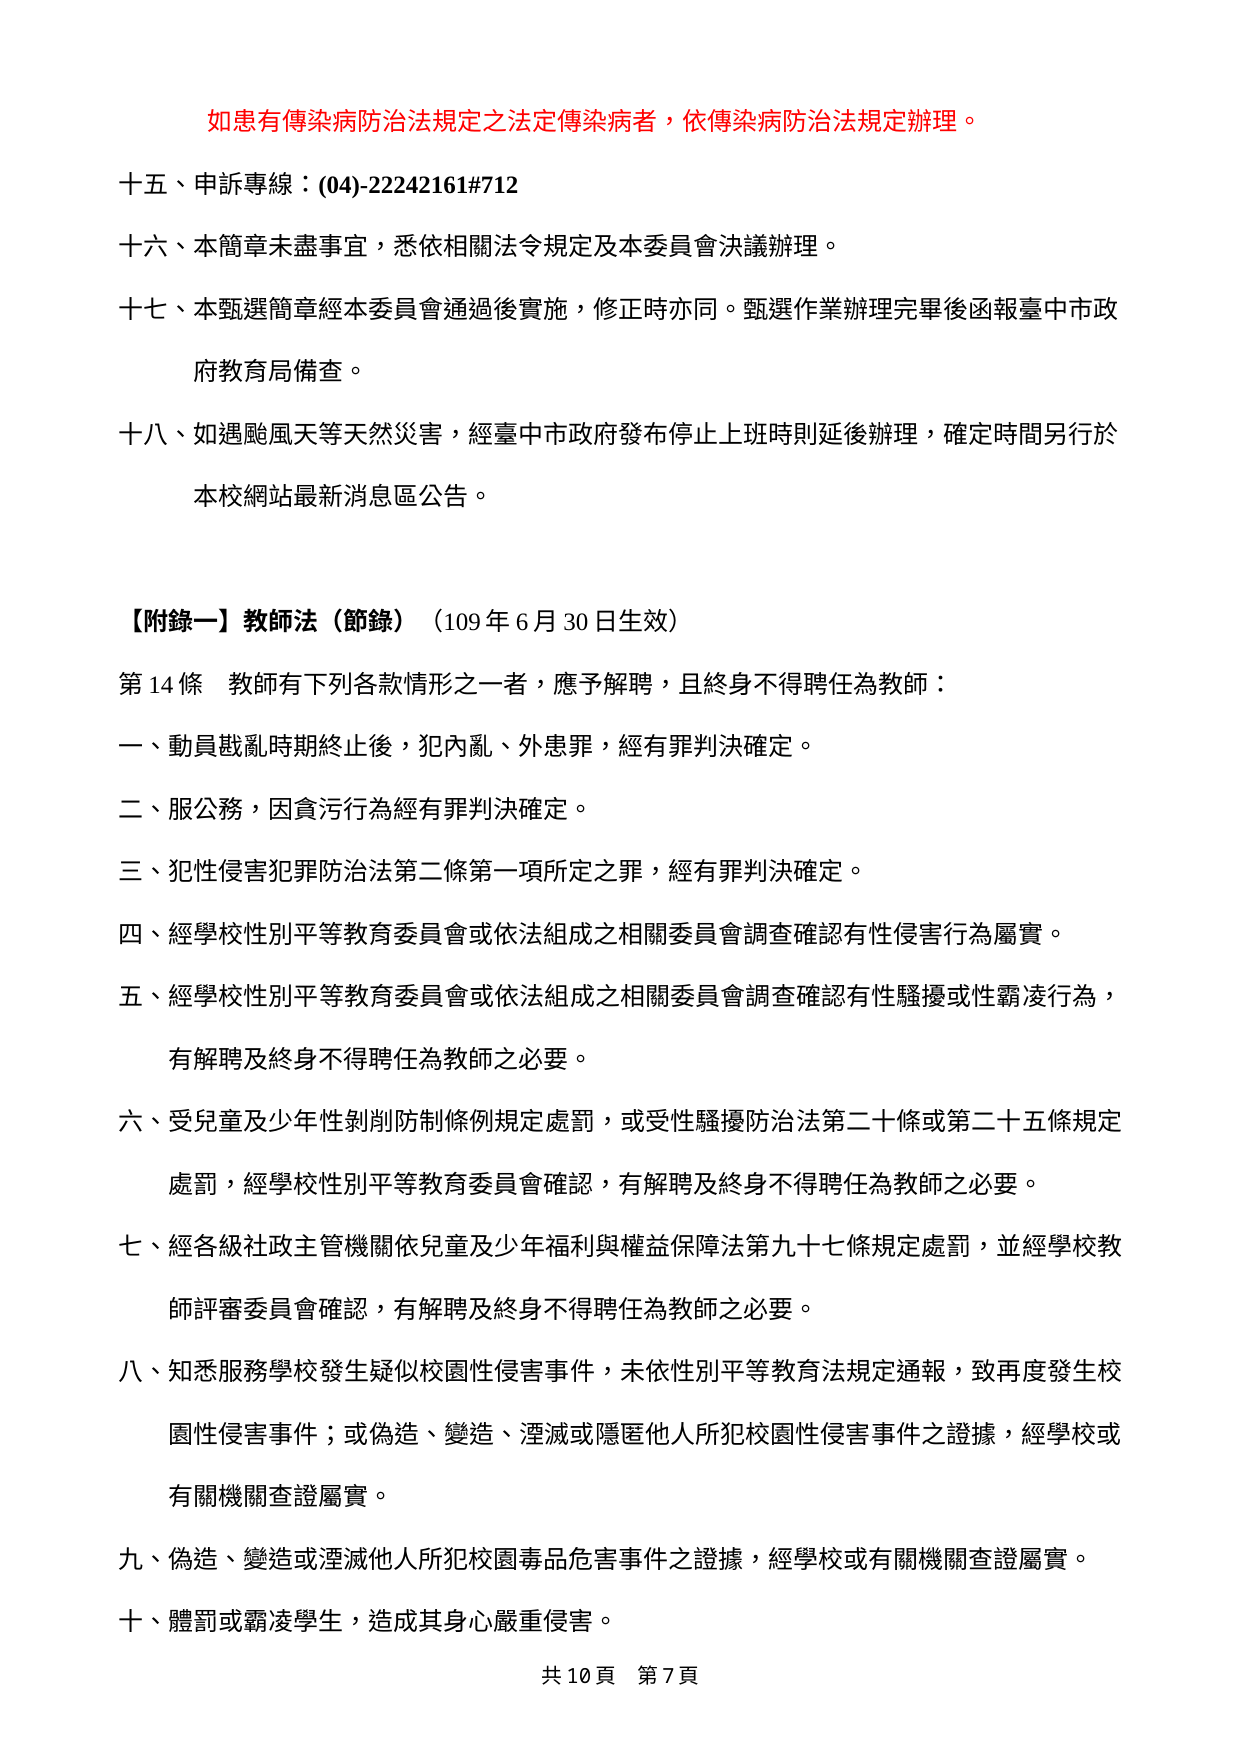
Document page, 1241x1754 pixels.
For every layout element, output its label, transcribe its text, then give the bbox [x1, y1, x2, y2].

text 第14條 教師有下列各款情形之一者，應予解聘，且終身不得聘任為教師： [118, 641, 1122, 703]
text 四、經學校性別平等教育委員會或依法組成之相關委員會調查確認有性侵害行為屬實。 [118, 891, 1122, 953]
text 六、受兒童及少年性剝削防制條例規定處罰，或受性騷擾防治法第二十條或第二十五條規定處罰，經學校性別平等教育委員會確認，有解聘及終身不得聘任為教師之必要。 [118, 1078, 1122, 1203]
text 八、知悉服務學校發生疑似校園性侵害事件，未依性別平等教育法規定通報，致再度發生校園性侵害事件；或偽造、變造、湮滅或隱匿他人所犯校園性侵害事件之證據，經學校或有關機關查證屬實。 [118, 1328, 1122, 1516]
text 如患有傳染病防治法規定之法定傳染病者，依傳染病防治法規定辦理。 [144, 78, 1122, 141]
text 二、服公務，因貪污行為經有罪判決確定。 [118, 766, 1122, 828]
text 七、經各級社政主管機關依兒童及少年福利與權益保障法第九十七條規定處罰，並經學校教師評審委員會確認，有解聘及終身不得聘任為教師之必要。 [118, 1203, 1122, 1328]
text 十七、本甄選簡章經本委員會通過後實施，修正時亦同。甄選作業辦理完畢後函報臺中市政府教育局備查。 [118, 266, 1122, 391]
text 十六、本簡章未盡事宜，悉依相關法令規定及本委員會決議辦理。 [118, 203, 1122, 266]
text 九、偽造、變造或湮滅他人所犯校園毒品危害事件之證據，經學校或有關機關查證屬實。 [118, 1516, 1122, 1578]
text 一、動員戡亂時期終止後，犯內亂、外患罪，經有罪判決確定。 [118, 703, 1122, 766]
text 五、經學校性別平等教育委員會或依法組成之相關委員會調查確認有性騷擾或性霸凌行為，有解聘及終身不得聘任為教師之必要。 [118, 953, 1122, 1078]
text 十八、如遇颱風天等天然災害，經臺中市政府發布停止上班時則延後辦理，確定時間另行於本校網站最新消息區公告。 [118, 391, 1122, 516]
text 十、體罰或霸凌學生，造成其身心嚴重侵害。 [118, 1578, 1122, 1641]
text 十五、申訴專線：(04)-22242161#712 [118, 141, 1122, 203]
text 三、犯性侵害犯罪防治法第二條第一項所定之罪，經有罪判決確定。 [118, 828, 1122, 891]
text 【附錄一】教師法（節錄）（109年6月30日生效） [118, 578, 1122, 641]
